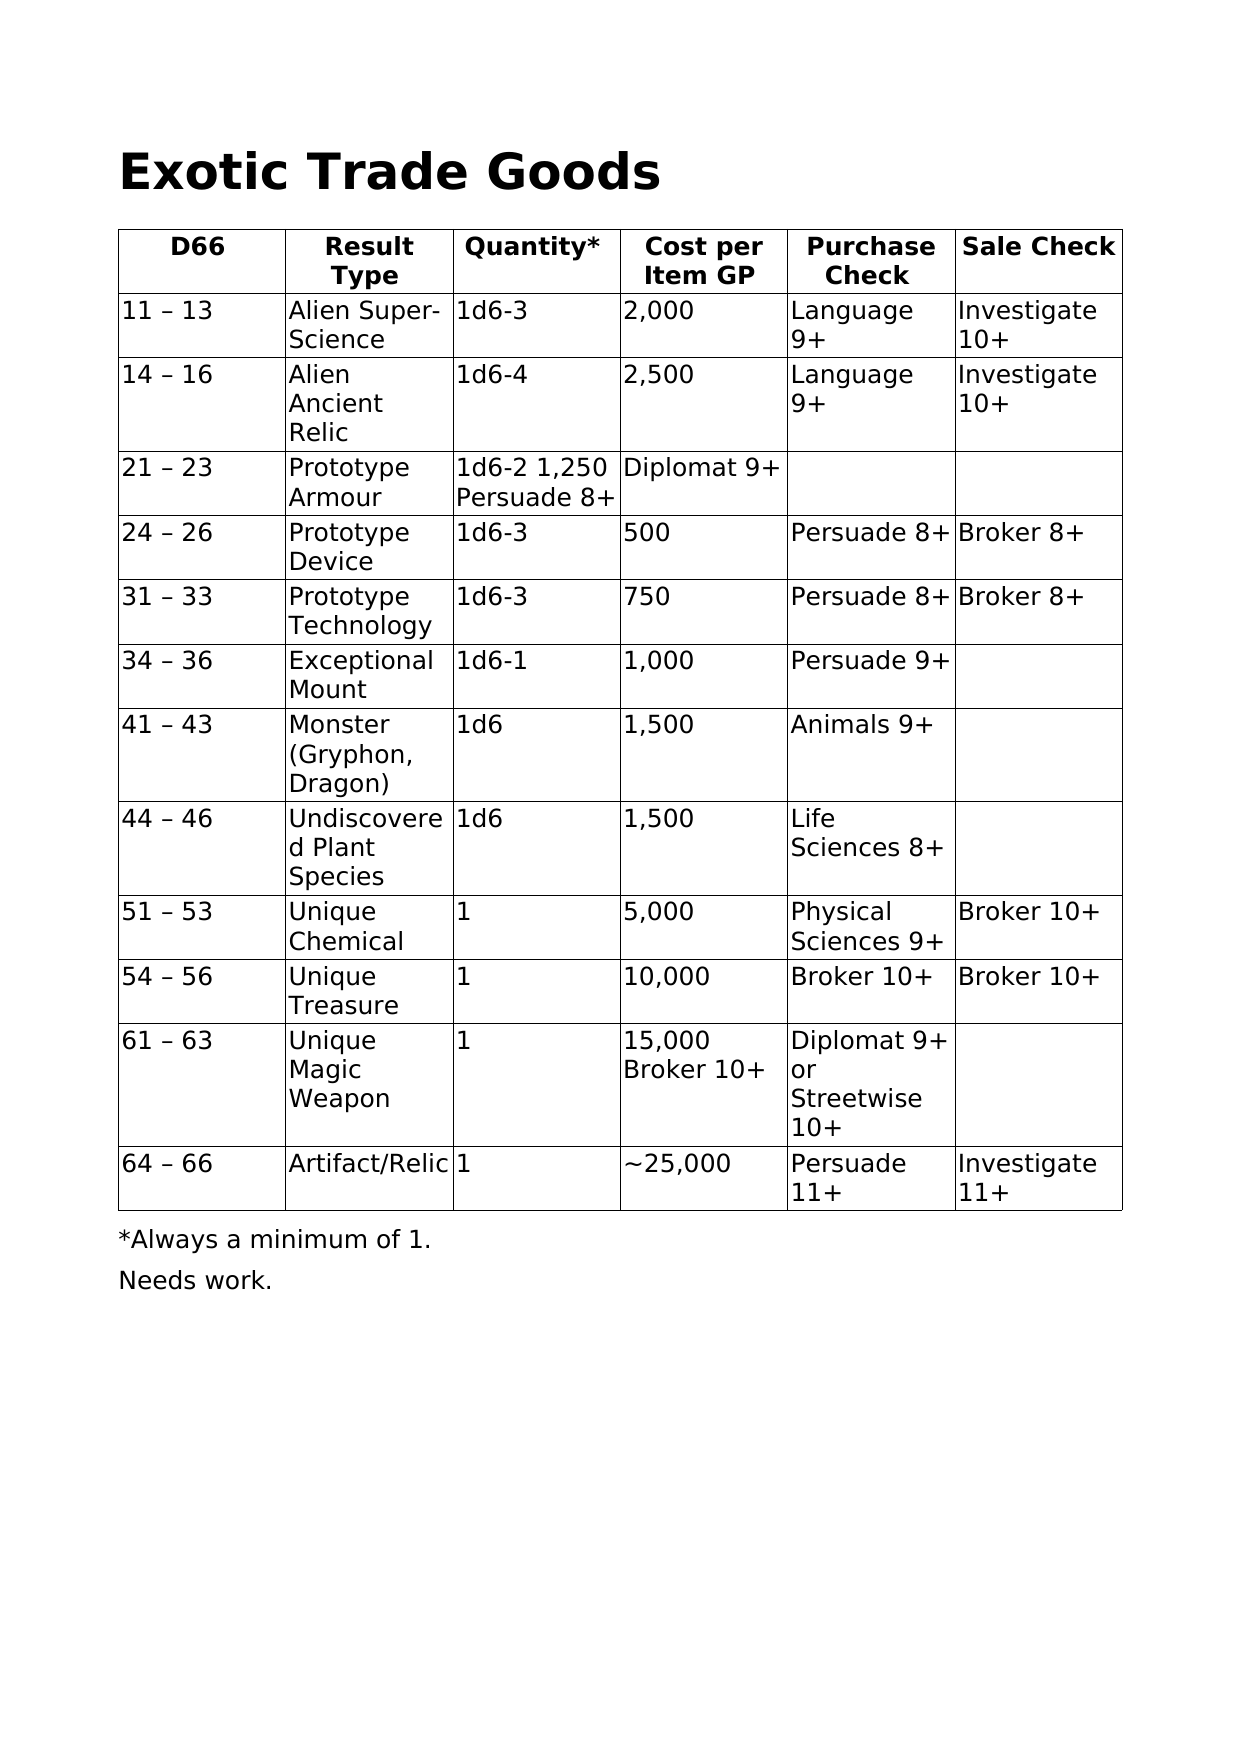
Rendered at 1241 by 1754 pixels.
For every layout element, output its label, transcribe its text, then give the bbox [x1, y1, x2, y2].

table_cell 10,000 [621, 960, 787, 1023]
table_cell [788, 452, 955, 515]
table_cell Unique Chemical [286, 896, 453, 959]
table_header Quantity* [454, 230, 620, 293]
table_cell Investigate 10+ [956, 358, 1122, 451]
table_cell Investigate 10+ [956, 294, 1122, 357]
table_cell Persuade 11+ [788, 1147, 955, 1210]
table_header Sale Check [956, 230, 1122, 293]
table_cell Investigate 11+ [956, 1147, 1122, 1210]
table_cell 31 – 33 [119, 580, 285, 643]
table_cell 1 [454, 1024, 620, 1146]
table_cell 1d6-3 [454, 580, 620, 643]
table_cell 2,000 [621, 294, 787, 357]
text Needs work. [118, 1267, 1122, 1296]
table_cell 1d6 [454, 709, 620, 801]
table_cell Alien Ancient Relic [286, 358, 453, 451]
table_cell ~25,000 [621, 1147, 787, 1210]
table_cell Alien Super-Science [286, 294, 453, 357]
table_cell Broker 10+ [788, 960, 955, 1023]
table_cell Diplomat 9+ [621, 452, 787, 515]
table_cell Animals 9+ [788, 709, 955, 801]
table_cell 5,000 [621, 896, 787, 959]
table_cell 1d6 [454, 802, 620, 894]
table_cell 1 [454, 1147, 620, 1210]
table_cell 1 [454, 960, 620, 1023]
table_cell 1d6-2 1,250 Persuade 8+ [454, 452, 620, 515]
table_cell 500 [621, 516, 787, 579]
table_header Purchase Check [788, 230, 955, 293]
table_cell Broker 8+ [956, 580, 1122, 643]
table_cell [956, 802, 1122, 894]
text *Always a minimum of 1. [118, 1225, 1122, 1254]
table_cell 1,500 [621, 802, 787, 894]
table_cell Broker 10+ [956, 960, 1122, 1023]
table_cell 14 – 16 [119, 358, 285, 451]
table_cell 24 – 26 [119, 516, 285, 579]
table_cell 1,500 [621, 709, 787, 801]
table_header Cost per Item GP [621, 230, 787, 293]
table_cell Undiscovered Plant Species [286, 802, 453, 894]
table_cell Life Sciences 8+ [788, 802, 955, 894]
table_cell 34 – 36 [119, 645, 285, 708]
table_cell 2,500 [621, 358, 787, 451]
table_cell 41 – 43 [119, 709, 285, 801]
table_cell Artifact/Relic [286, 1147, 453, 1210]
table_cell Persuade 8+ [788, 516, 955, 579]
table_cell Prototype Technology [286, 580, 453, 643]
table_cell Language 9+ [788, 358, 955, 451]
table_header D66 [119, 230, 285, 293]
table_cell Persuade 8+ [788, 580, 955, 643]
table_cell 21 – 23 [119, 452, 285, 515]
table_cell 1,000 [621, 645, 787, 708]
table_cell Monster (Gryphon, Dragon) [286, 709, 453, 801]
table_cell Exceptional Mount [286, 645, 453, 708]
table_cell [956, 1024, 1122, 1146]
table_cell 64 – 66 [119, 1147, 285, 1210]
table_cell 44 – 46 [119, 802, 285, 894]
table_cell Physical Sciences 9+ [788, 896, 955, 959]
table_cell 61 – 63 [119, 1024, 285, 1146]
table_cell 54 – 56 [119, 960, 285, 1023]
table_cell 1d6-4 [454, 358, 620, 451]
table_cell 1d6-1 [454, 645, 620, 708]
subtitle Exotic Trade Goods [118, 143, 1122, 201]
table_cell Unique Magic Weapon [286, 1024, 453, 1146]
table_cell [956, 709, 1122, 801]
table_cell Unique Treasure [286, 960, 453, 1023]
table_cell 1d6-3 [454, 294, 620, 357]
table_cell Prototype Device [286, 516, 453, 579]
table_cell 51 – 53 [119, 896, 285, 959]
table_cell 15,000 Broker 10+ [621, 1024, 787, 1146]
table_cell Persuade 9+ [788, 645, 955, 708]
table_cell Diplomat 9+ or Streetwise 10+ [788, 1024, 955, 1146]
table_cell 750 [621, 580, 787, 643]
table_cell 1d6-3 [454, 516, 620, 579]
table_cell Language 9+ [788, 294, 955, 357]
table_header Result Type [286, 230, 453, 293]
table_cell [956, 645, 1122, 708]
table_cell 11 – 13 [119, 294, 285, 357]
table_cell Broker 10+ [956, 896, 1122, 959]
table_cell Broker 8+ [956, 516, 1122, 579]
table_cell Prototype Armour [286, 452, 453, 515]
table_cell 1 [454, 896, 620, 959]
table_cell [956, 452, 1122, 515]
